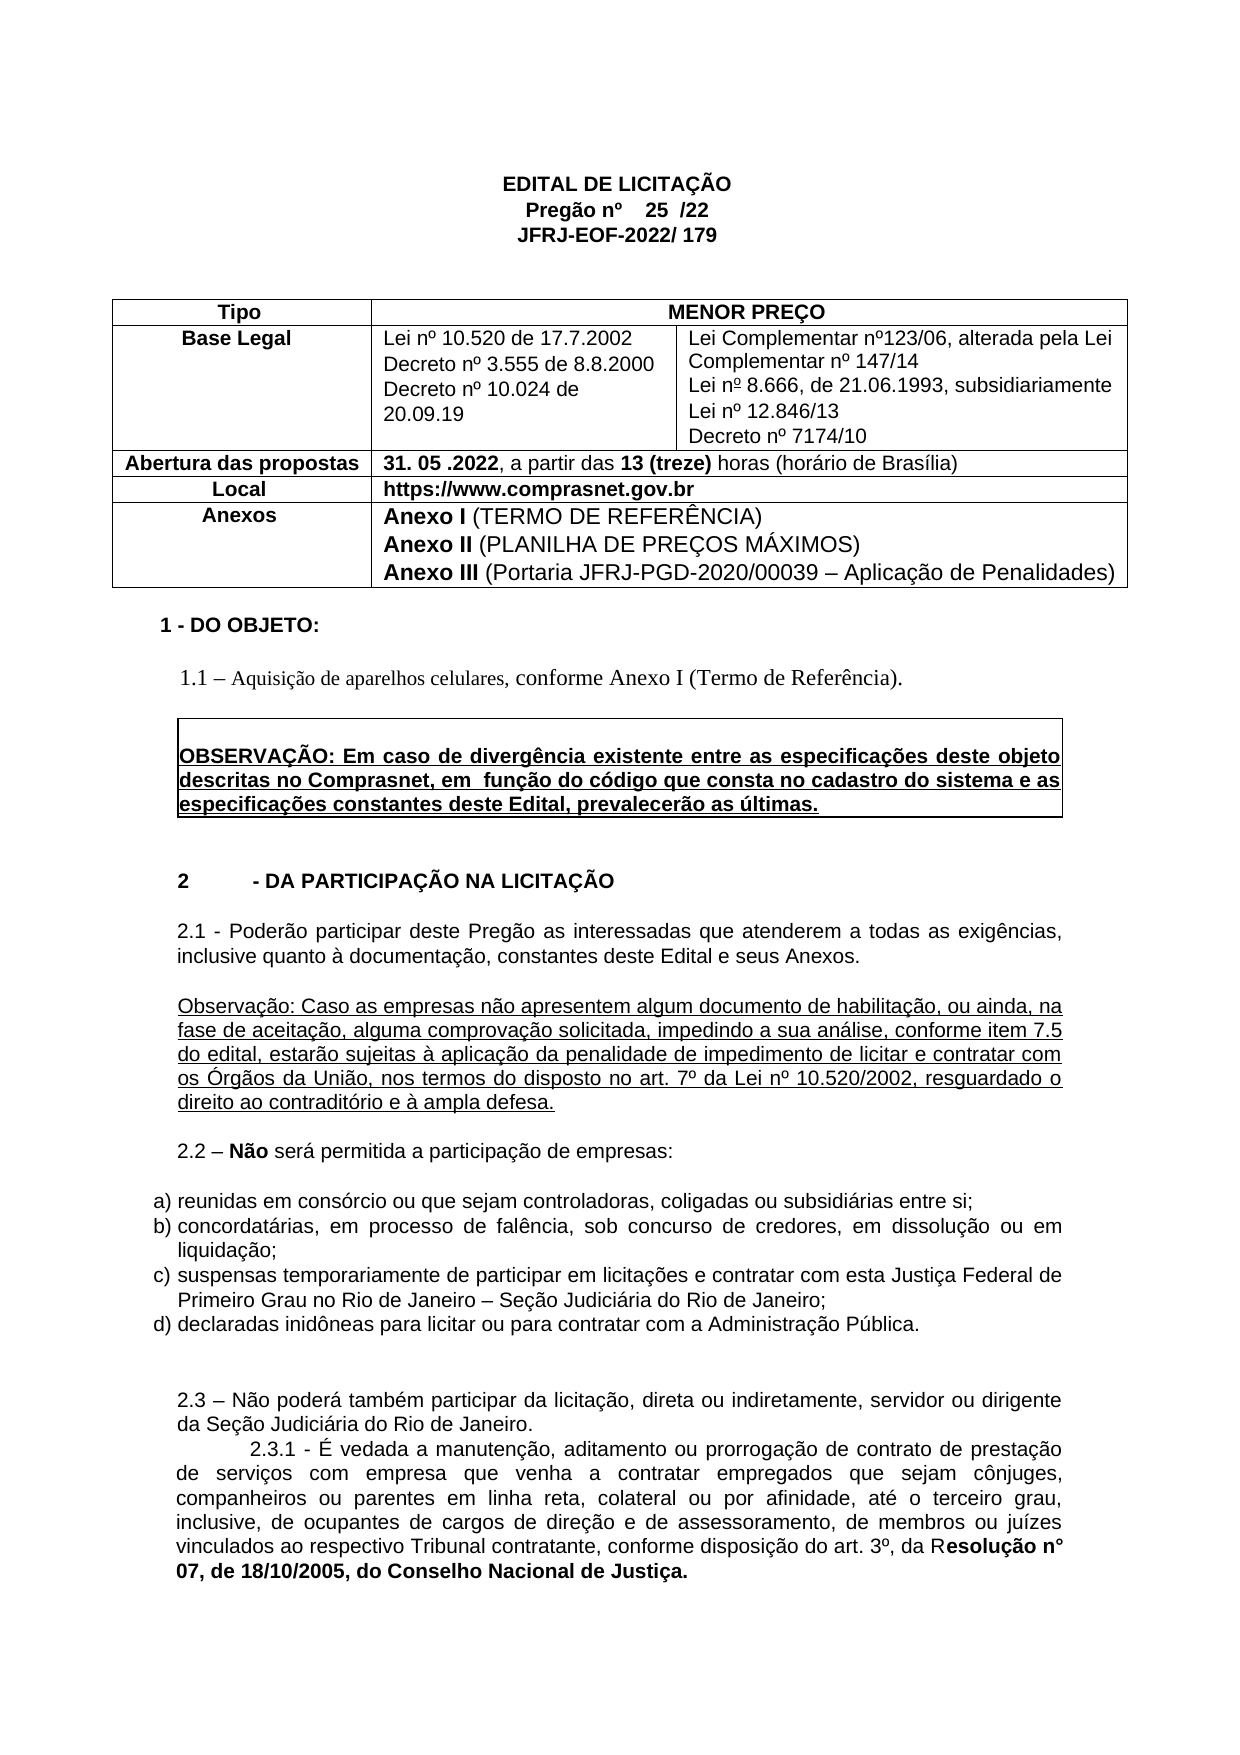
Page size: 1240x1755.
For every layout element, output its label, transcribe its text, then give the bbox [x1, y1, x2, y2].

text 2.3 – Não poderá também participar da licitação, direta ou indiretamente, servidor ou dirigente da Seção Judiciária do Rio de Janeiro. [177, 1388, 1063, 1436]
text Observação: Caso as empresas não apresentem algum documento de habilitação, ou ainda, na [177, 994, 1063, 1015]
subtitle - DA PARTICIPAÇÃO NA LICITAÇÃO [177, 869, 1063, 893]
text EDITAL DE LICITAÇÃO [177, 172, 1063, 196]
table_cell Base Legal [113, 326, 371, 449]
list suspensas temporariamente de participar em licitações e contratar com esta Justiça Federal de Primeiro Grau no Rio de Janeiro – Seção Judiciária do Rio de Janeiro; [153, 1263, 1063, 1311]
table_cell https://www.comprasnet.gov.br [372, 477, 1127, 502]
table_cell Anexo I (TERMO DE REFERÊNCIA) Anexo II (PLANILHA DE PREÇOS MÁXIMOS) Anexo III (Portaria JFRJ-PGD-2020/00039 – Aplicação de Penalidades) [372, 503, 1127, 587]
text 2.1 - Poderão participar deste Pregão as interessadas que atenderem a todas as exigências, inclusive quanto à documentação, constantes deste Edital e seus Anexos. [177, 919, 1063, 968]
table_header MENOR PREÇO [372, 300, 1127, 325]
table_cell Local [113, 477, 371, 502]
table_cell 31. 05 .2022, a partir das 13 (treze) horas (horário de Brasília) [372, 451, 1127, 476]
text OBSERVAÇÃO: Em caso de divergência existente entre as especificações deste objeto descritas no Comprasnet, em função do código que consta no cadastro do sistema e as especificações constantes deste Edital, prevalecerão as últimas. [179, 743, 1062, 816]
text 1.1 – Aquisição de aparelhos celulares, conforme Anexo I (Termo de Referência). [179, 664, 1063, 691]
table_cell Lei Complementar nº123/06, alterada pela Lei Complementar nº 147/14 Lei no 8.666, de 21.06.1993, subsidiariamente Lei nº 12.846/13 Decreto nº 7174/10 [677, 326, 1127, 449]
text 2.2 – Não será permitida a participação de empresas: [177, 1139, 1063, 1163]
table_header Tipo [113, 300, 371, 325]
text Pregão nº 25 /22 [177, 198, 1063, 222]
list - DO OBJETO: [160, 613, 1063, 637]
text direito ao contraditório e à ampla defesa. [177, 1088, 1063, 1114]
text do edital, estarão sujeitas à aplicação da penalidade de impedimento de licitar e contratar com os Órgãos da União, nos termos do disposto no art. 7º da Lei nº 10.520/2002, resguardado o [177, 1040, 1063, 1087]
table_cell Abertura das propostas [113, 451, 371, 476]
text 2.3.1 - É vedada a manutenção, aditamento ou prorrogação de contrato de prestação de serviços com empresa que venha a contratar empregados que sejam cônjuges, companheiros ou parentes em linha reta, colateral ou por afinidade, até o terceiro grau, inclusive, de ocupantes de cargos de direção e de assessoramento, de membros ou juízes vinculados ao respectivo Tribunal contratante, conforme disposição do art. 3º, da Resolução n° 07, de 18/10/2005, do Conselho Nacional de Justiça. [176, 1437, 1063, 1583]
list reunidas em consórcio ou que sejam controladoras, coligadas ou subsidiárias entre si; [153, 1189, 1063, 1213]
text fase de aceitação, alguma comprovação solicitada, impedindo a sua análise, conforme item 7.5 [177, 1016, 1063, 1039]
list concordatárias, em processo de falência, sob concurso de credores, em dissolução ou em liquidação; [153, 1214, 1063, 1262]
table_cell Lei nº 10.520 de 17.7.2002 Decreto nº 3.555 de 8.8.2000 Decreto nº 10.024 de 20.09.19 [372, 326, 676, 449]
table_cell Anexos [113, 503, 371, 587]
text JFRJ-EOF-2022/ 179 [177, 223, 1063, 247]
list declaradas inidôneas para licitar ou para contratar com a Administração Pública. [153, 1312, 1063, 1336]
